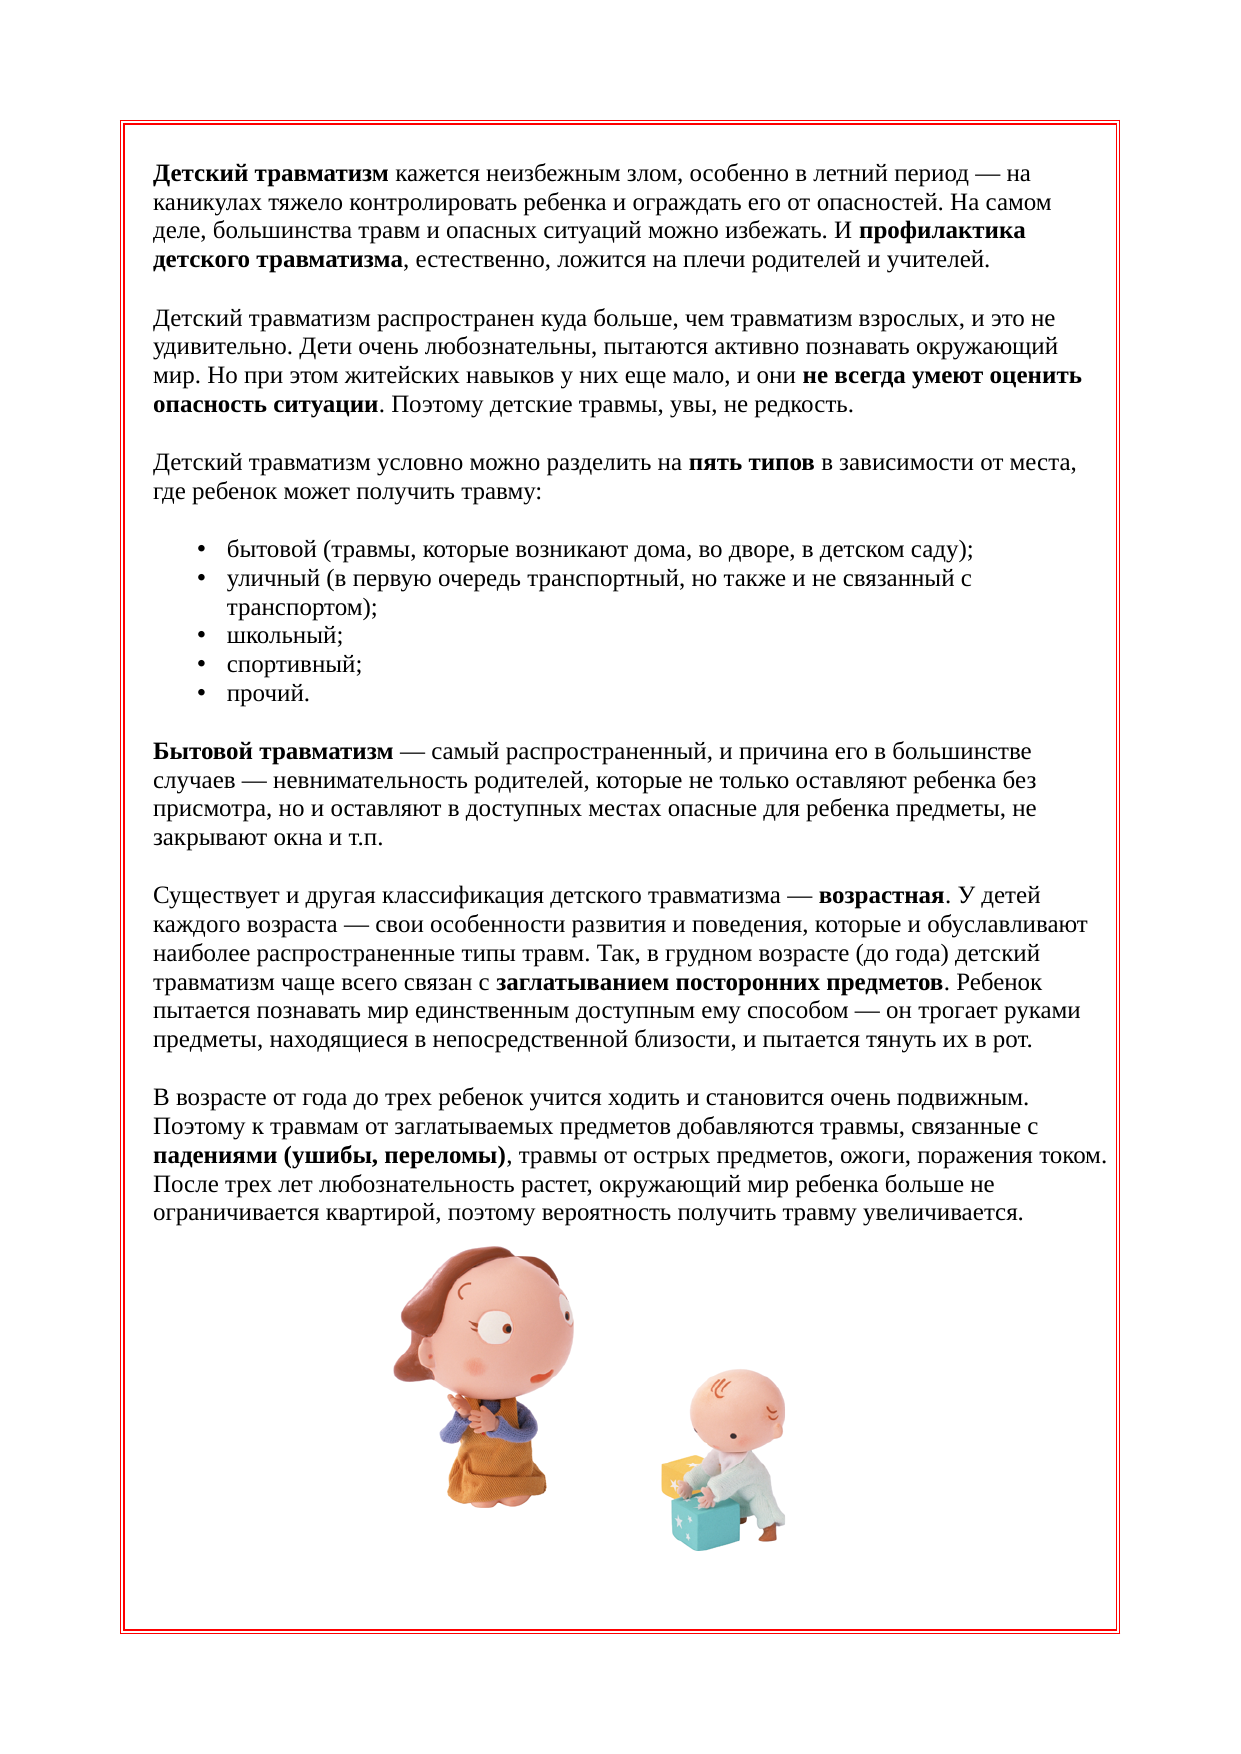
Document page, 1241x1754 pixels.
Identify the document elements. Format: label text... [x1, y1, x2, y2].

table_header Детский травматизм кажется неизбежным злом, особенно в летний период — на каникулах тяжело контролировать ребенка и ограждать его от опасностей. На самом деле, большинства травм и опасных ситуаций можно избежать. И профилактика детского травматизма, естественно, ложится на плечи родителей и учителей. Детский травматизм распространен куда больше, чем травматизм взрослых, и это не удивительно. Дети очень любознательны, пытаются активно познавать окружающий мир. Но при этом житейских навыков у них еще мало, и они не всегда умеют оценить опасность ситуации. Поэтому детские травмы, увы, не редкость. Детский травматизм условно можно разделить на пять типов в зависимости от места, где ребенок может получить травму: бытовой (травмы, которые возникают дома, во дворе, в детском саду); уличный (в первую очередь транспортный, но также и не связанный с транспортом); школьный; спортивный; прочий. Бытовой травматизм — самый распространенный, и причина его в большинстве случаев — невнимательность родителей, которые не только оставляют ребенка без присмотра, но и оставляют в доступных местах опасные для ребенка предметы, не закрывают окна и т.п. Существует и другая классификация детского травматизма — возрастная. У детей каждого возраста — свои особенности развития и поведения, которые и обуславливают наиболее распространенные типы травм. Так, в грудном возрасте (до года) детский травматизм чаще всего связан с заглатыванием посторонних предметов. Ребенок пытается познавать мир единственным доступным ему способом — он трогает руками предметы, находящиеся в непосредственной близости, и пытается тянуть их в рот. В возрасте от года до трех ребенок учится ходить и становится очень подвижным. Поэтому к травмам от заглатываемых предметов добавляются травмы, связанные с падениями (ушибы, переломы), травмы от острых предметов, ожоги, поражения током. После трех лет любознательность растет, окружающий мир ребенка больше не ограничивается квартирой, поэтому вероятность получить травму увеличивается. [150, 155, 1112, 1572]
